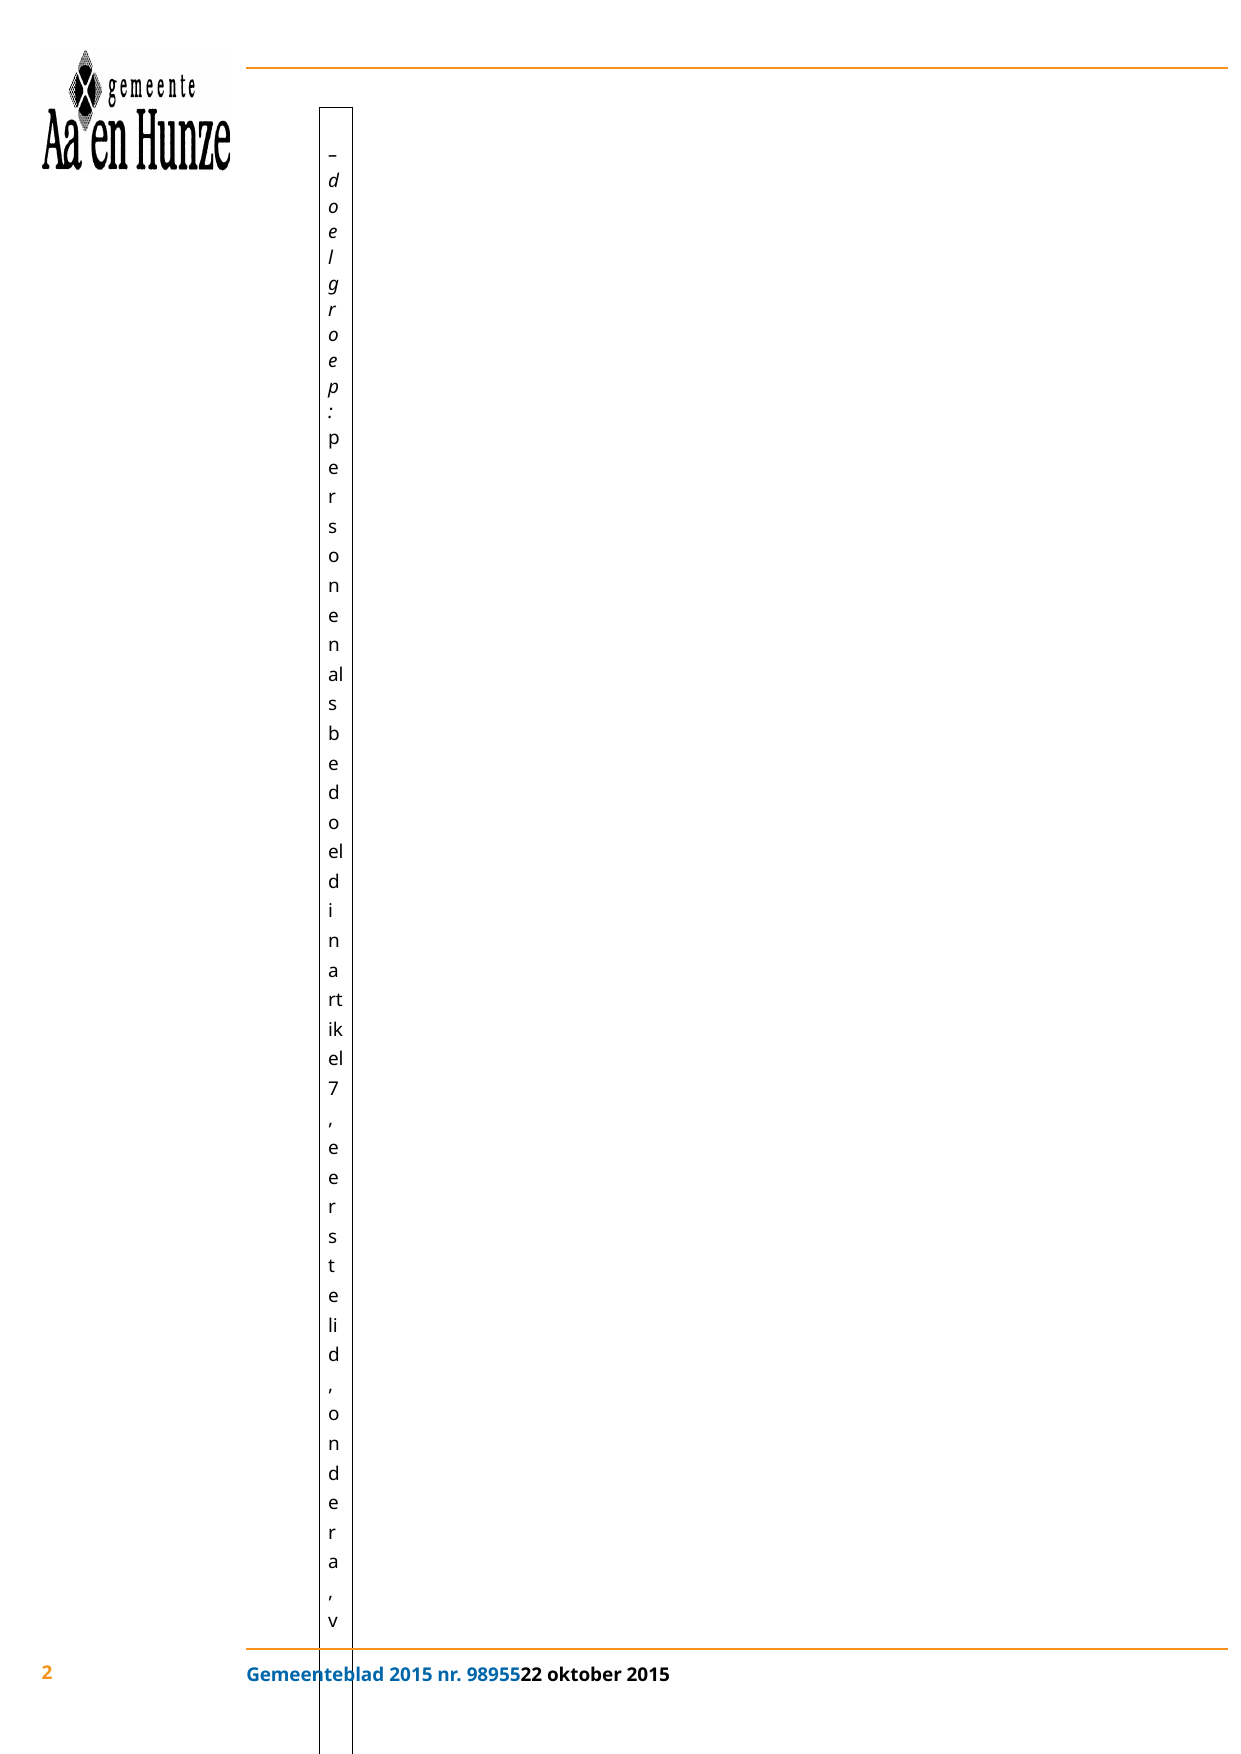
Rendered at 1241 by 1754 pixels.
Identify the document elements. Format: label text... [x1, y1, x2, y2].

list – doelgroep: [328, 141, 343, 424]
list personen als bedoeld in artikel 7, eerste lid, onder a, van de wet; [328, 424, 343, 1612]
picture [41, 47, 231, 172]
